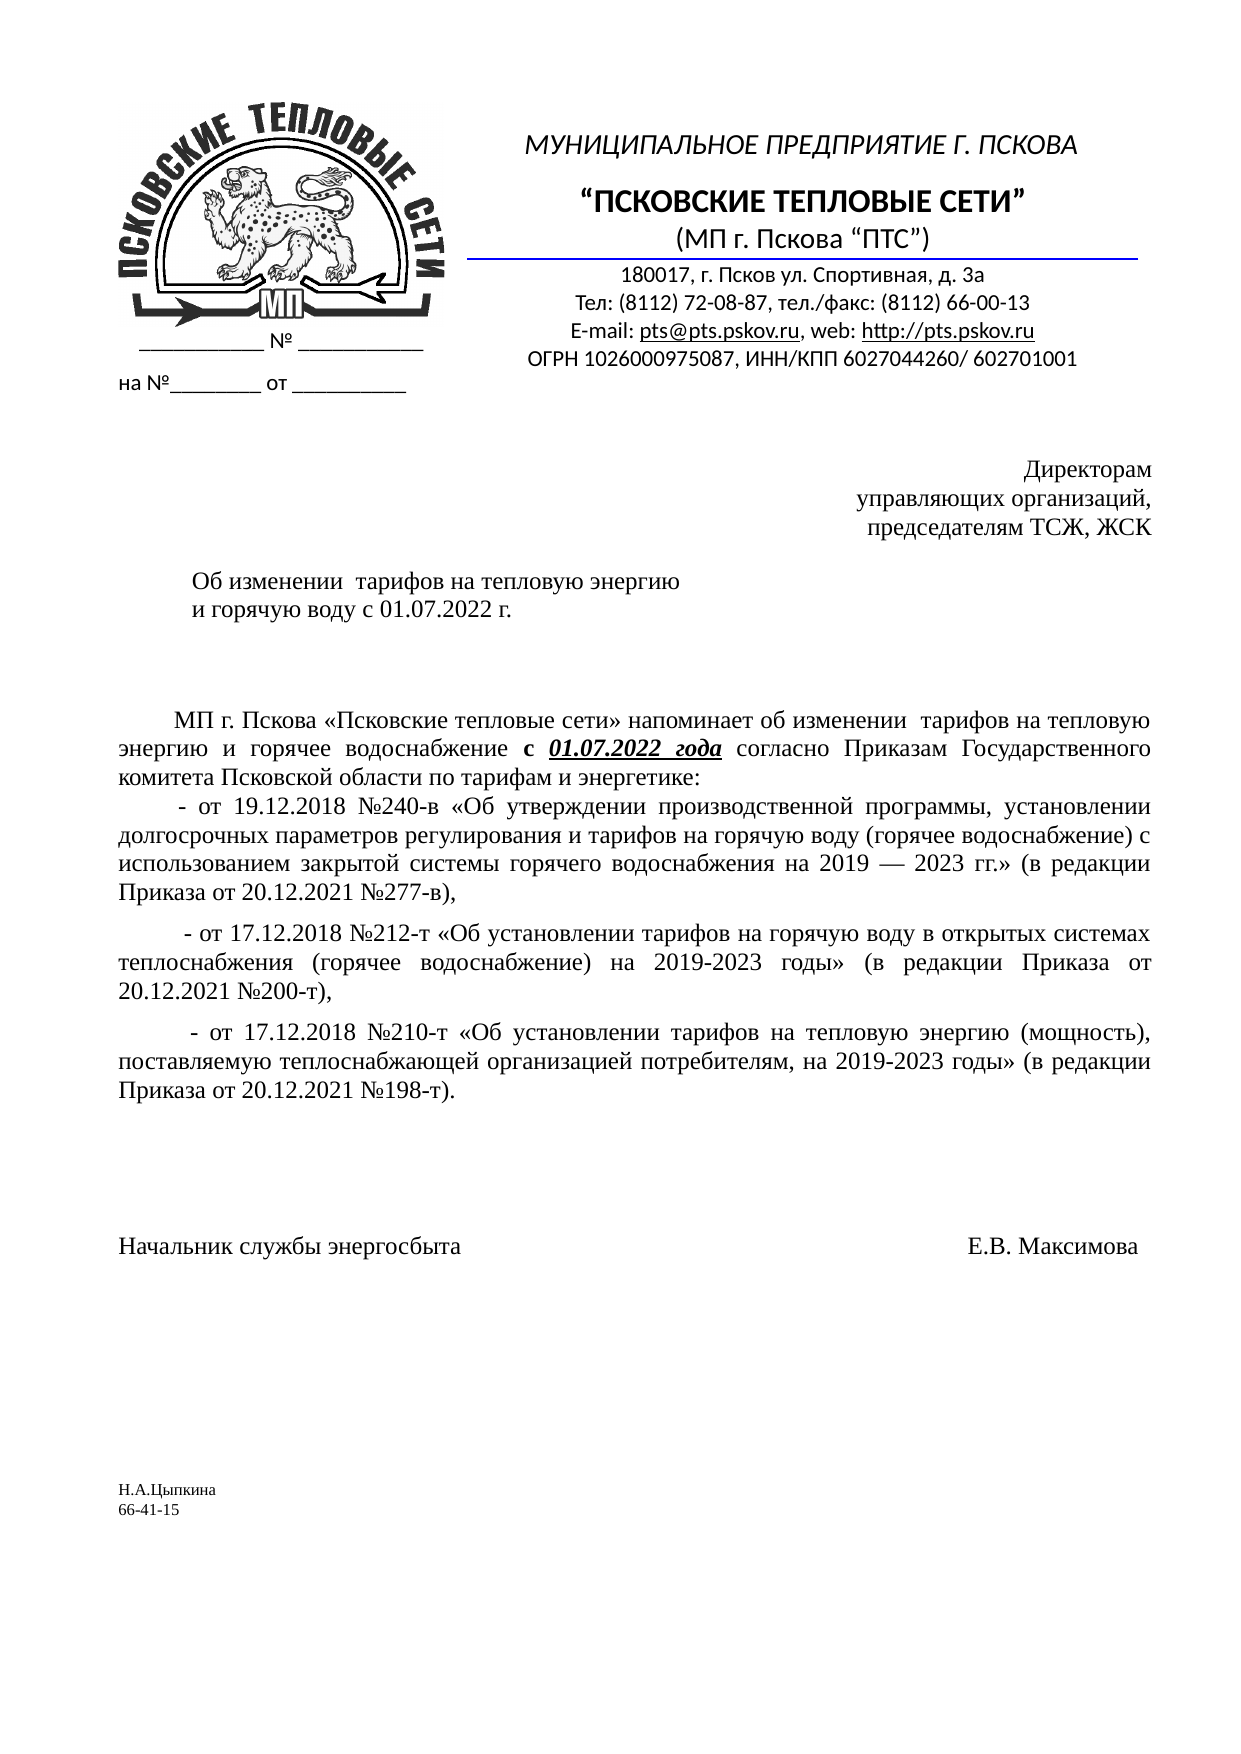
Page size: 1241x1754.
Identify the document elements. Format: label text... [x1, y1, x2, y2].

text Н.А.Цыпкина [118, 1480, 1152, 1499]
text - от 17.12.2018 №212-т «Об установлении тарифов на горячую воду в открытых системах теплоснабжения (горячее водоснабжение) на 2019-2023 годы» (в редакции Приказа от 20.12.2021 №200-т), [118, 918, 1152, 1005]
text - от 19.12.2018 №240-в «Об утверждении производственной программы, установлении долгосрочных параметров регулирования и тарифов на горячую воду (горячее водоснабжение) с использованием закрытой системы горячего водоснабжения на 2019 — 2023 гг.» (в редакции Приказа от 20.12.2021 №277-в), [118, 791, 1152, 906]
text Начальник службы энергосбыта Е.В. Максимова [118, 1231, 1152, 1260]
table_header Муниципальное предприятие г. Пскова “Псковские тепловые сети” (МП г. Пскова “ПТС”) 180017, г. Псков ул. Спортивная, д. 3а Тел: (8112) 72-08-87, тел./факс: (8112) 66-00-13 E-mail: pts@pts.pskov.ru, web: http://pts.pskov.ru ОГРН 1026000975087, ИНН/КПП 6027044260/ 602701001 [456, 102, 1150, 397]
picture [118, 102, 445, 327]
text председателям ТСЖ, ЖСК [118, 512, 1152, 540]
text Об изменении тарифов на тепловую энергию [118, 566, 1152, 594]
text МП г. Пскова «Псковские тепловые сети» напоминает об изменении тарифов на тепловую энергию и горячее водоснабжение с 01.07.2022 года согласно Приказам Государственного комитета Псковской области по тарифам и энергетике: [118, 705, 1152, 791]
text управляющих организаций, [118, 483, 1152, 512]
text и горячую воду с 01.07.2022 г. [118, 594, 1152, 623]
text - от 17.12.2018 №210-т «Об установлении тарифов на тепловую энергию (мощность), поставляемую теплоснабжающей организацией потребителям, на 2019-2023 годы» (в редакции Приказа от 20.12.2021 №198-т). [118, 1017, 1152, 1103]
table_header ___________ № ___________ на №________ от __________ [107, 102, 456, 397]
text Директорам [118, 454, 1152, 483]
text 66-41-15 [118, 1499, 1152, 1518]
